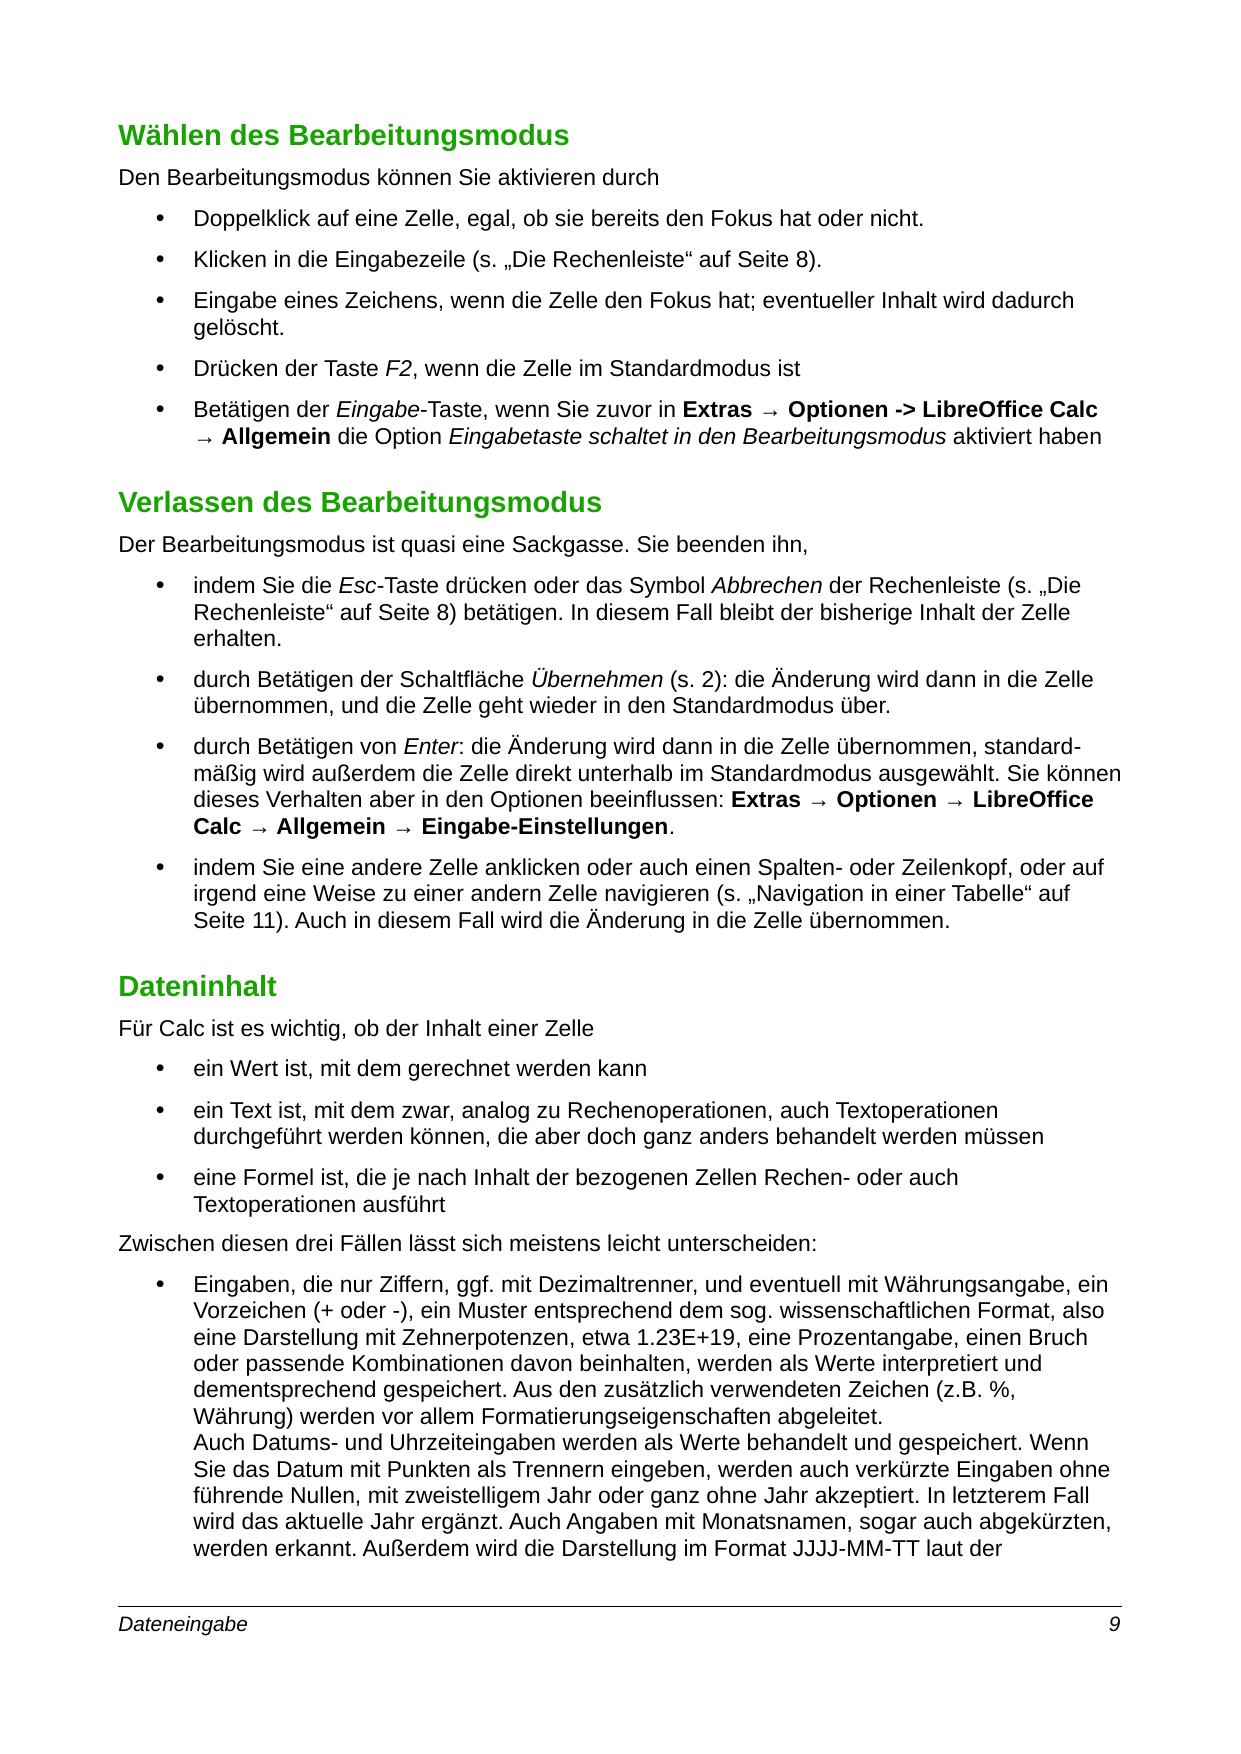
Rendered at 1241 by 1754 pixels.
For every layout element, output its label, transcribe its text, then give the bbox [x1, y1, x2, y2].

list ein Text ist, mit dem zwar, analog zu Rechenoperationen, auch Textoperationen durchgeführt werden können, die aber doch ganz anders behandelt werden müssen [156, 1094, 1122, 1150]
subtitle Wählen des Bearbeitungsmodus [118, 118, 1122, 152]
list Eingabe eines Zeichens, wenn die Zelle den Fokus hat; eventueller Inhalt wird dadurch gelöscht. [156, 285, 1122, 341]
text Zwischen diesen drei Fällen lässt sich meistens leicht unterscheiden: [118, 1230, 1122, 1256]
list durch Betätigen der Schaltfläche Übernehmen (s. Abbildung 2): die Änderung wird dann in die Zelle übernommen, und die Zelle geht wieder in den Standardmodus über. [156, 664, 1122, 719]
list eine Formel ist, die je nach Inhalt der bezogenen Zellen Rechen- oder auch Textoperationen ausführt [156, 1162, 1122, 1217]
list indem Sie eine andere Zelle anklicken oder auch einen Spalten- oder Zeilenkopf, oder auf irgend eine Weise zu einer andern Zelle navigieren (s. „Navigation in einer Tabelle“ auf Seite 11). Auch in diesem Fall wird die Änderung in die Zelle übernommen. [156, 852, 1122, 933]
subtitle Dateninhalt [118, 968, 1122, 1002]
list ein Wert ist, mit dem gerechnet werden kann [156, 1053, 1122, 1082]
list durch Betätigen von Enter: die Änderung wird dann in die Zelle übernommen, standard­mäßig wird außerdem die Zelle direkt unterhalb im Standardmodus ausgewählt. Sie können dieses Verhalten aber in den Optionen beeinflussen: Extras → Optionen → LibreOffice Calc → Allgemein → Eingabe-Einstellungen. [156, 731, 1122, 839]
list Drücken der Taste F2, wenn die Zelle im Standardmodus ist [156, 353, 1122, 382]
text Den Bearbeitungsmodus können Sie aktivieren durch [118, 164, 1122, 190]
list indem Sie die Esc-Taste drücken oder das Symbol Abbrechen der Rechenleiste (s. „Die Rechenleiste“ auf Seite 8) betätigen. In diesem Fall bleibt der bisherige Inhalt der Zelle erhalten. [156, 570, 1122, 651]
subtitle Verlassen des Bearbeitungsmodus [118, 485, 1122, 518]
text Der Bearbeitungsmodus ist quasi eine Sackgasse. Sie beenden ihn, [118, 531, 1122, 557]
list Betätigen der Eingabe-Taste, wenn Sie zuvor in Extras → Optionen -> LibreOffice Calc → Allgemein die Option Eingabetaste schaltet in den Bearbeitungsmodus aktiviert haben [156, 394, 1122, 449]
list Eingaben, die nur Ziffern, ggf. mit Dezimaltrenner, und eventuell mit Währungsangabe, ein Vorzeichen (+ oder -), ein Muster entsprechend dem sog. wissenschaftlichen Format, also eine Darstellung mit Zehnerpotenzen, etwa 1.23E+19, eine Prozentangabe, einen Bruch oder passende Kombinationen davon beinhalten, werden als Werte interpretiert und dementsprechend gespeichert. Aus den zusätzlich verwendeten Zeichen (z.B. %, Währung) werden vor allem Formatierungseigenschaften abgeleitet. Auch Datums- und Uhrzeiteingaben werden als Werte behandelt und gespeichert. Wenn Sie das Datum mit Punkten als Trennern eingeben, werden auch verkürzte Eingaben ohne führende Nullen, mit zweistelligem Jahr oder ganz ohne Jahr akzeptiert. In letzterem Fall wird das aktuelle Jahr ergänzt. Auch Angaben mit Monatsnamen, sogar auch abgekürzten, werden erkannt. Außerdem wird die Darstellung im Format JJJJ-MM-TT laut der [156, 1269, 1122, 1561]
list Klicken in die Eingabezeile (s. „Die Rechenleiste“ auf Seite 8). [156, 244, 1122, 273]
list Doppelklick auf eine Zelle, egal, ob sie bereits den Fokus hat oder nicht. [156, 203, 1122, 232]
text Für Calc ist es wichtig, ob der Inhalt einer Zelle [118, 1014, 1122, 1041]
